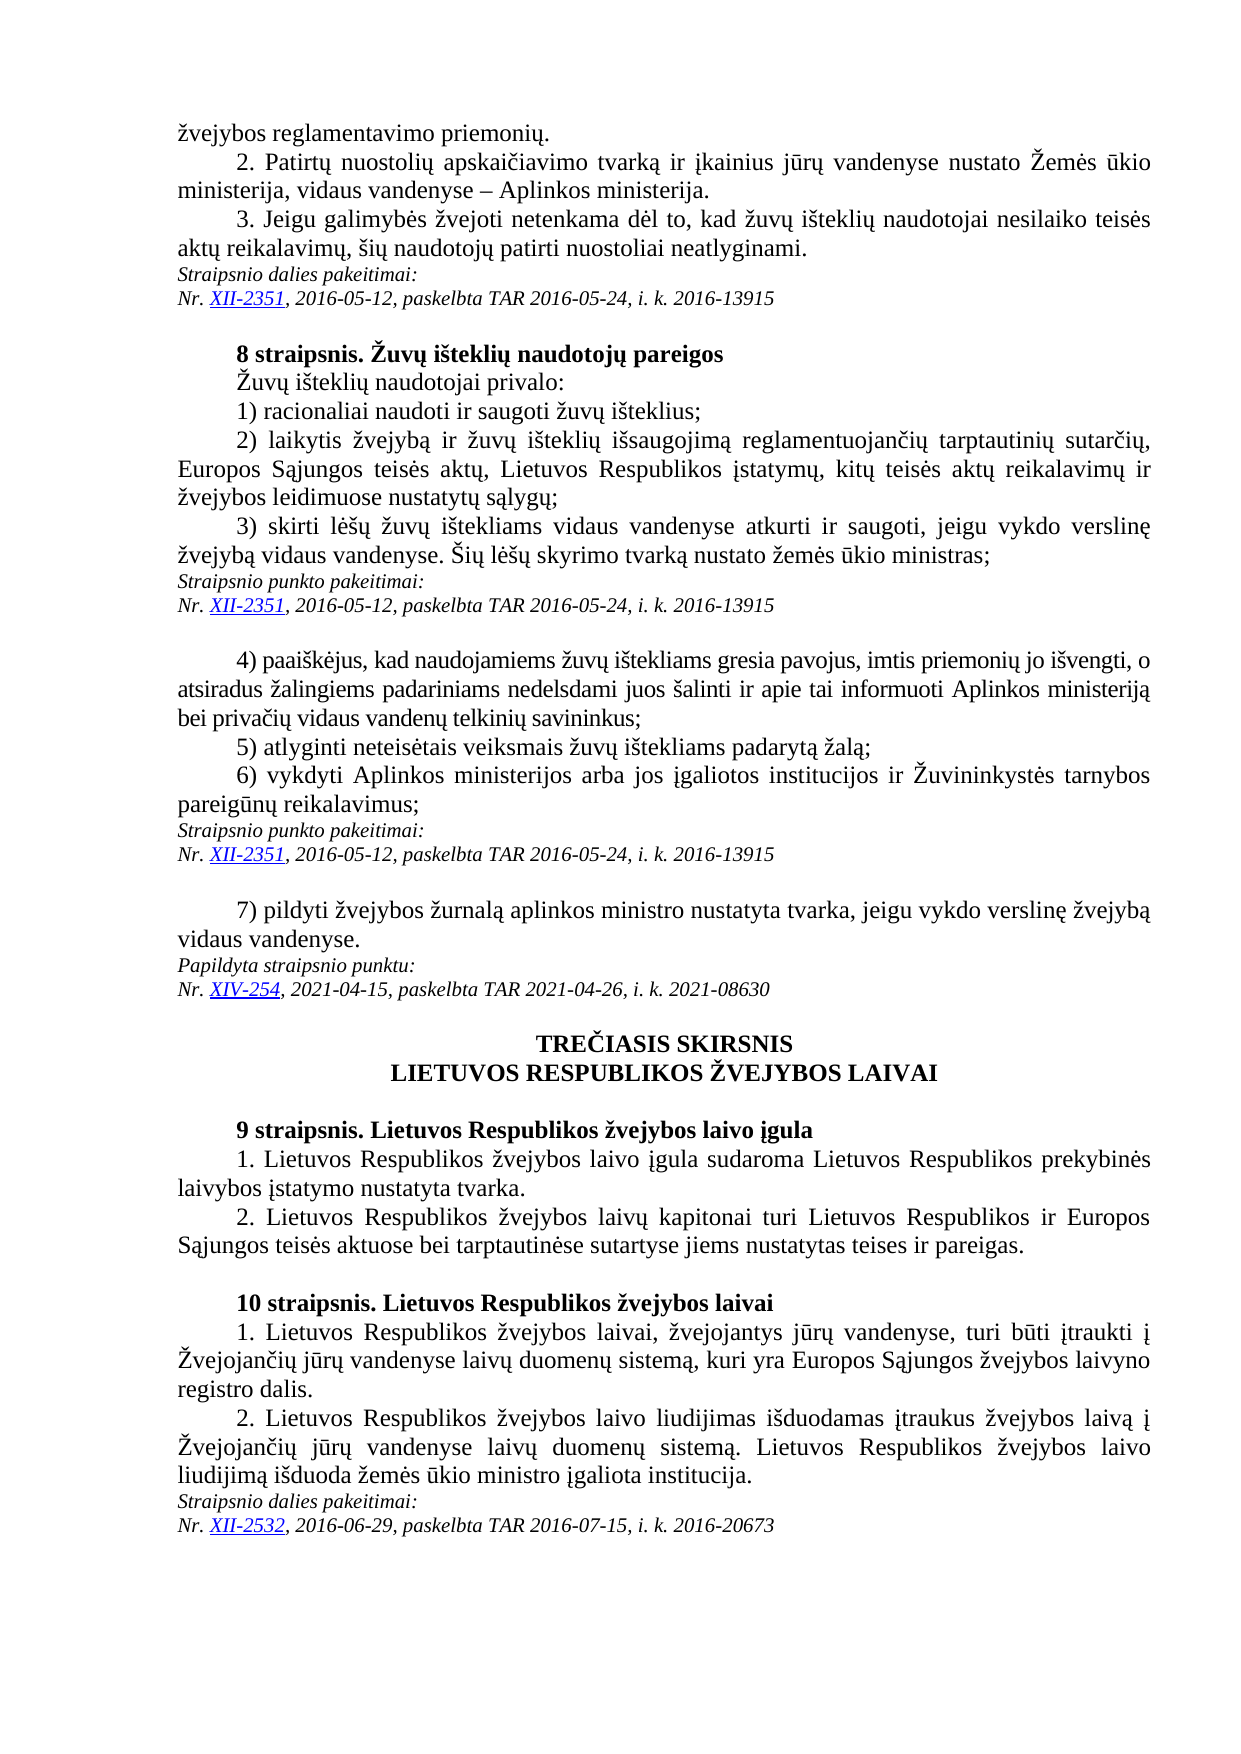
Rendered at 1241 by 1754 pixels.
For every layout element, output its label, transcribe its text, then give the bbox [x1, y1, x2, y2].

text Straipsnio punkto pakeitimai: [177, 818, 1152, 842]
text 2. Patirtų nuostolių apskaičiavimo tvarką ir įkainius jūrų vandenyse nustato Žemės ūkio ministerija, vidaus vandenyse – Aplinkos ministerija. [177, 147, 1152, 204]
text Žuvų išteklių naudotojai privalo: [177, 367, 1152, 396]
text 2. Lietuvos Respublikos žvejybos laivų kapitonai turi Lietuvos Respublikos ir Europos Sąjungos teisės aktuose bei tarptautinėse sutartyse jiems nustatytas teises ir pareigas. [177, 1202, 1152, 1259]
text 2) laikytis žvejybą ir žuvų išteklių išsaugojimą reglamentuojančių tarptautinių sutarčių, Europos Sąjungos teisės aktų, Lietuvos Respublikos įstatymų, kitų teisės aktų reikalavimų ir žvejybos leidimuose nustatytų sąlygų; [177, 425, 1152, 511]
text Straipsnio dalies pakeitimai: [177, 1489, 1152, 1513]
text 6) vykdyti Aplinkos ministerijos arba jos įgaliotos institucijos ir Žuvininkystės tarnybos pareigūnų reikalavimus; [177, 761, 1152, 818]
text 1) racionaliai naudoti ir saugoti žuvų išteklius; [177, 396, 1152, 425]
text 1. Lietuvos Respublikos žvejybos laivai, žvejojantys jūrų vandenyse, turi būti įtraukti į Žvejojančių jūrų vandenyse laivų duomenų sistemą, kuri yra Europos Sąjungos žvejybos laivyno registro dalis. [177, 1317, 1152, 1403]
text Papildyta straipsnio punktu: [177, 952, 1152, 977]
text žvejybos reglamentavimo priemonių. [177, 118, 1152, 147]
text 1. Lietuvos Respublikos žvejybos laivo įgula sudaroma Lietuvos Respublikos prekybinės laivybos įstatymo nustatyta tvarka. [177, 1144, 1152, 1202]
text 9 straipsnis. Lietuvos Respublikos žvejybos laivo įgula [177, 1116, 1152, 1144]
text Nr. XII-2532, 2016-06-29, paskelbta TAR 2016-07-15, i. k. 2016-20673 [177, 1513, 1152, 1537]
text 7) pildyti žvejybos žurnalą aplinkos ministro nustatyta tvarka, jeigu vykdo verslinę žvejybą vidaus vandenyse. [177, 895, 1152, 952]
text 8 straipsnis. Žuvų išteklių naudotojų pareigos [177, 339, 1152, 367]
text 2. Lietuvos Respublikos žvejybos laivo liudijimas išduodamas įtraukus žvejybos laivą į Žvejojančių jūrų vandenyse laivų duomenų sistemą. Lietuvos Respublikos žvejybos laivo liudijimą išduoda žemės ūkio ministro įgaliota institucija. [177, 1403, 1152, 1489]
text LIETUVOS RESPUBLIKOS ŽVEJYBOS LAIVAI [177, 1058, 1152, 1087]
text 5) atlyginti neteisėtais veiksmais žuvų ištekliams padarytą žalą; [177, 732, 1152, 761]
text Nr. XIV-254, 2021-04-15, paskelbta TAR 2021-04-26, i. k. 2021-08630 [177, 977, 1152, 1001]
text Nr. XII-2351, 2016-05-12, paskelbta TAR 2016-05-24, i. k. 2016-13915 [177, 593, 1152, 617]
text 3) skirti lėšų žuvų ištekliams vidaus vandenyse atkurti ir saugoti, jeigu vykdo verslinę žvejybą vidaus vandenyse. Šių lėšų skyrimo tvarką nustato žemės ūkio ministras; [177, 511, 1152, 569]
text 3. Jeigu galimybės žvejoti netenkama dėl to, kad žuvų išteklių naudotojai nesilaiko teisės aktų reikalavimų, šių naudotojų patirti nuostoliai neatlyginami. [177, 204, 1152, 262]
text Straipsnio dalies pakeitimai: [177, 262, 1152, 286]
text TREČIASIS SKIRSNIS [177, 1029, 1152, 1058]
text 10 straipsnis. Lietuvos Respublikos žvejybos laivai [177, 1288, 1152, 1317]
text Straipsnio punkto pakeitimai: [177, 569, 1152, 593]
text Nr. XII-2351, 2016-05-12, paskelbta TAR 2016-05-24, i. k. 2016-13915 [177, 842, 1152, 866]
text 4) paaiškėjus, kad naudojamiems žuvų ištekliams gresia pavojus, imtis priemonių jo išvengti, o atsiradus žalingiems padariniams nedelsdami juos šalinti ir apie tai informuoti Aplinkos ministeriją bei privačių vidaus vandenų telkinių savininkus; [177, 646, 1152, 732]
text Nr. XII-2351, 2016-05-12, paskelbta TAR 2016-05-24, i. k. 2016-13915 [177, 286, 1152, 310]
